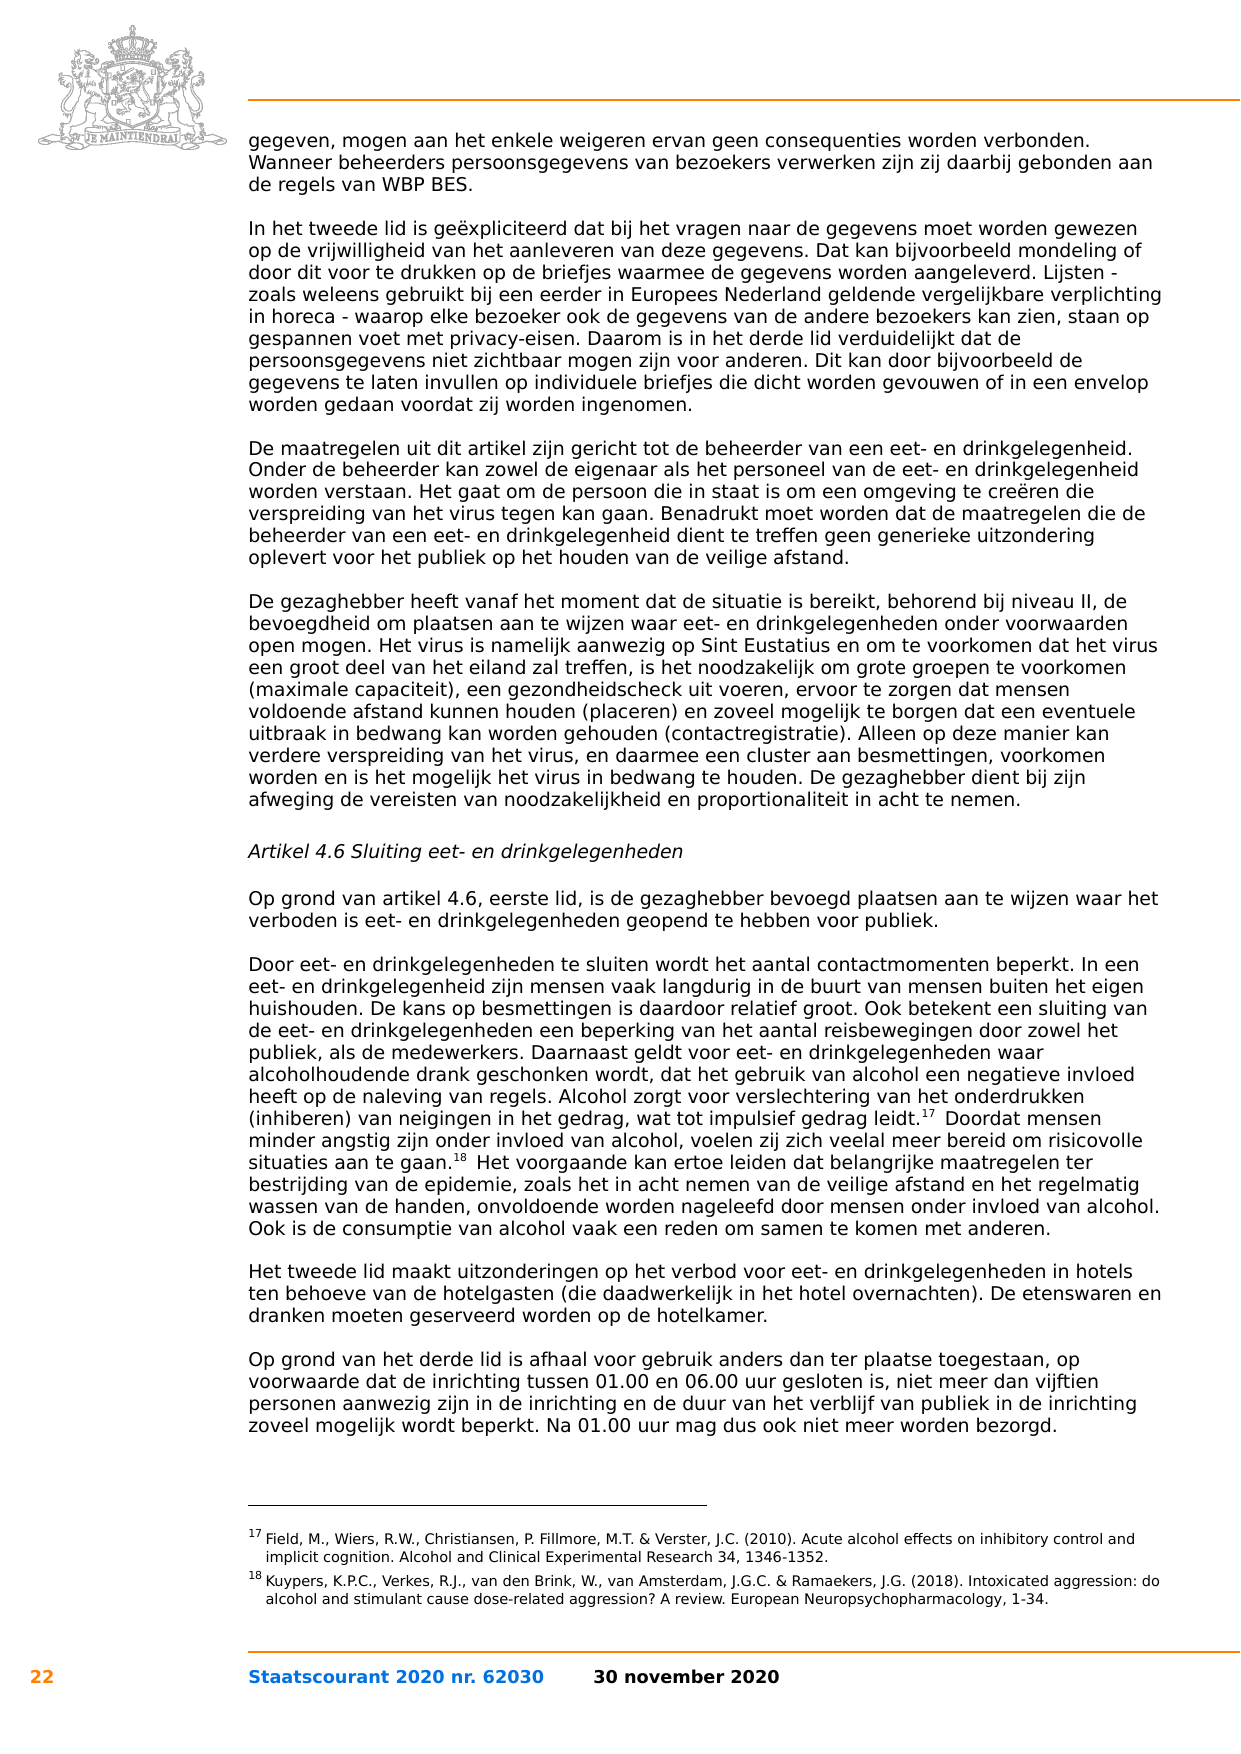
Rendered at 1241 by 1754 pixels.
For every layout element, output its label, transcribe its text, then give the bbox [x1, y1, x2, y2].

text Op grond van het derde lid is afhaal voor gebruik anders dan ter plaatse toegestaan, op voorwaarde dat de inrichting tussen 01.00 en 06.00 uur gesloten is, niet meer dan vijftien personen aanwezig zijn in de inrichting en de duur van het verblijf van publiek in de inrichting zoveel mogelijk wordt beperkt. Na 01.00 uur mag dus ook niet meer worden bezorgd. [248, 1349, 1163, 1437]
text Door eet- en drinkgelegenheden te sluiten wordt het aantal contactmomenten beperkt. In een eet- en drinkgelegenheid zijn mensen vaak langdurig in de buurt van mensen buiten het eigen huishouden. De kans op besmettingen is daardoor relatief groot. Ook betekent een sluiting van de eet- en drinkgelegenheden een beperking van het aantal reisbewegingen door zowel het publiek, als de medewerkers. Daarnaast geldt voor eet- en drinkgelegenheden waar alcoholhoudende drank geschonken wordt, dat het gebruik van alcohol een negatieve invloed heeft op de naleving van regels. Alcohol zorgt voor verslechtering van het onderdrukken (inhiberen) van neigingen in het gedrag, wat tot impulsief gedrag leidt. Doordat mensen minder angstig zijn onder invloed van alcohol, voelen zij zich veelal meer bereid om risicovolle situaties aan te gaan. Het voorgaande kan ertoe leiden dat belangrijke maatregelen ter bestrijding van de epidemie, zoals het in acht nemen van de veilige afstand en het regelmatig wassen van de handen, onvoldoende worden nageleefd door mensen onder invloed van alcohol. Ook is de consumptie van alcohol vaak een reden om samen te komen met anderen. [248, 954, 1163, 1239]
text De maatregelen uit dit artikel zijn gericht tot de beheerder van een eet- en drinkgelegenheid. Onder de beheerder kan zowel de eigenaar als het personeel van de eet- en drinkgelegenheid worden verstaan. Het gaat om de persoon die in staat is om een omgeving te creëren die verspreiding van het virus tegen kan gaan. Benadrukt moet worden dat de maatregelen die de beheerder van een eet- en drinkgelegenheid dient te treffen geen generieke uitzondering oplevert voor het publiek op het houden van de veilige afstand. [248, 437, 1163, 569]
text Het tweede lid maakt uitzonderingen op het verbod voor eet- en drinkgelegenheden in hotels ten behoeve van de hotelgasten (die daadwerkelijk in het hotel overnachten). De etenswaren en dranken moeten geserveerd worden op de hotelkamer. [248, 1261, 1163, 1327]
text gegeven, mogen aan het enkele weigeren ervan geen consequenties worden verbonden. Wanneer beheerders persoonsgegevens van bezoekers verwerken zijn zij daarbij gebonden aan de regels van WBP BES. [248, 130, 1163, 196]
text In het tweede lid is geëxpliciteerd dat bij het vragen naar de gegevens moet worden gewezen op de vrijwilligheid van het aanleveren van deze gegevens. Dat kan bijvoorbeeld mondeling of door dit voor te drukken op de briefjes waarmee de gegevens worden aangeleverd. Lijsten - zoals weleens gebruikt bij een eerder in Europees Nederland geldende vergelijkbare verplichting in horeca - waarop elke bezoeker ook de gegevens van de andere bezoekers kan zien, staan op gespannen voet met privacy-eisen. Daarom is in het derde lid verduidelijkt dat de persoonsgegevens niet zichtbaar mogen zijn voor anderen. Dit kan door bijvoorbeeld de gegevens te laten invullen op individuele briefjes die dicht worden gevouwen of in een envelop worden gedaan voordat zij worden ingenomen. [248, 218, 1163, 416]
text Op grond van artikel 4.6, eerste lid, is de gezaghebber bevoegd plaatsen aan te wijzen waar het verboden is eet- en drinkgelegenheden geopend te hebben voor publiek. [248, 888, 1163, 932]
picture [38, 25, 227, 150]
subtitle Artikel 4.6 Sluiting eet- en drinkgelegenheden [248, 841, 1163, 863]
text De gezaghebber heeft vanaf het moment dat de situatie is bereikt, behorend bij niveau II, de bevoegdheid om plaatsen aan te wijzen waar eet- en drinkgelegenheden onder voorwaarden open mogen. Het virus is namelijk aanwezig op Sint Eustatius en om te voorkomen dat het virus een groot deel van het eiland zal treffen, is het noodzakelijk om grote groepen te voorkomen (maximale capaciteit), een gezondheidscheck uit voeren, ervoor te zorgen dat mensen voldoende afstand kunnen houden (placeren) en zoveel mogelijk te borgen dat een eventuele uitbraak in bedwang kan worden gehouden (contactregistratie). Alleen op deze manier kan verdere verspreiding van het virus, en daarmee een cluster aan besmettingen, voorkomen worden en is het mogelijk het virus in bedwang te houden. De gezaghebber dient bij zijn afweging de vereisten van noodzakelijkheid en proportionaliteit in acht te nemen. [248, 591, 1163, 811]
text Kuypers, K.P.C., Verkes, R.J., van den Brink, W., van Amsterdam, J.G.C. & Ramaekers, J.G. (2018). Intoxicated aggression: do alcohol and stimulant cause dose-related aggression? A review. European Neuropsychopharmacology, 1-34. [248, 1569, 1163, 1608]
text Field, M., Wiers, R.W., Christiansen, P. Fillmore, M.T. & Verster, J.C. (2010). Acute alcohol effects on inhibitory control and implicit cognition. Alcohol and Clinical Experimental Research 34, 1346-1352. [248, 1527, 1163, 1566]
